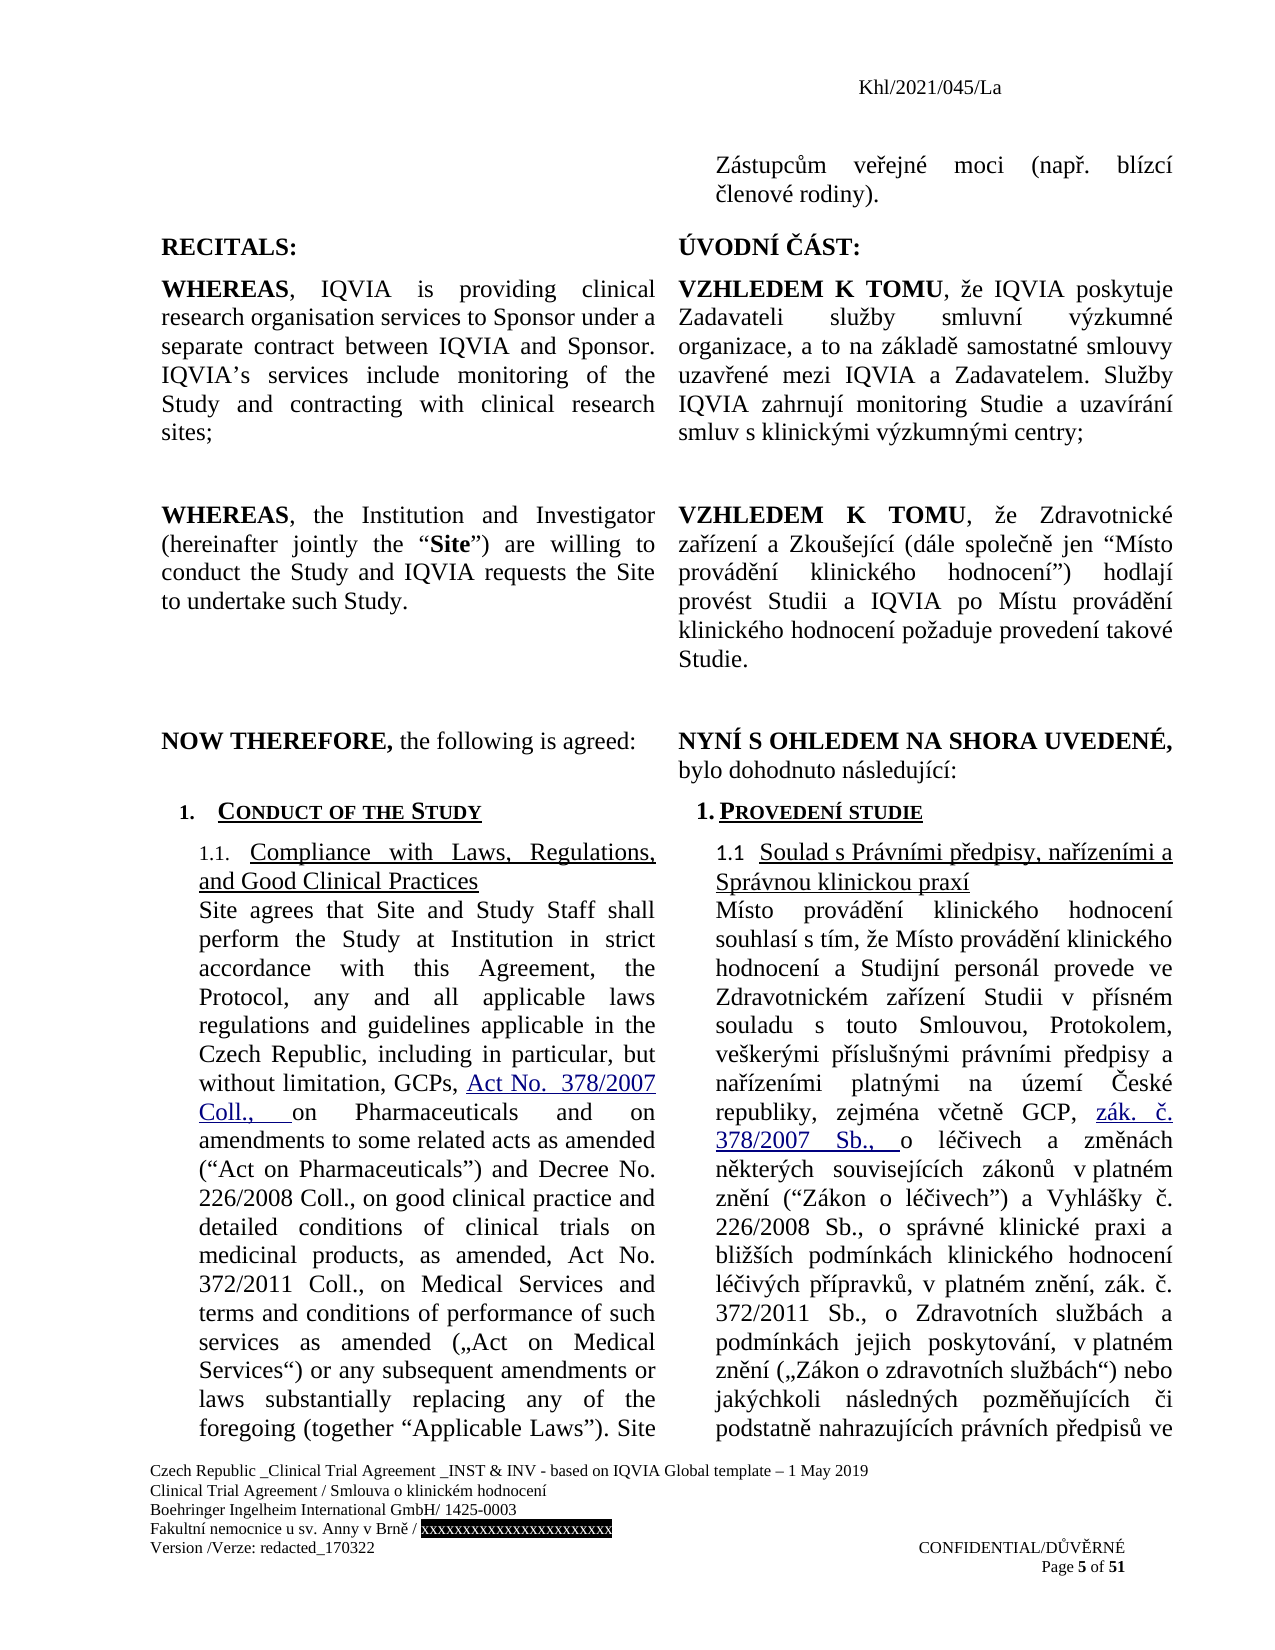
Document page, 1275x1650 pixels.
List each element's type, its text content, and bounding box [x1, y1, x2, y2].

table_cell Zástupcům veřejné moci (např. blízcí členové rodiny). [667, 150, 1184, 220]
table_cell 1. Provedení studie [667, 796, 1184, 837]
table_cell VZHLEDEM K TOMU, že IQVIA poskytuje Zadavateli služby smluvní výzkumné organizace, a to na základě samostatné smlouvy uzavřené mezi IQVIA a Zadavatelem. Služby IQVIA zahrnují monitoring Studie a uzavírání smluv s klinickými výzkumnými centry; [667, 274, 1184, 500]
table_cell [150, 150, 667, 220]
table_cell RECITALS: [150, 220, 667, 274]
table_cell NOW THEREFORE, the following is agreed: [150, 726, 667, 796]
table_cell Conduct of the Study [150, 796, 667, 837]
table_cell Soulad s Právními předpisy, nařízeními a Správnou klinickou praxí [667, 838, 1184, 895]
table_cell WHEREAS, IQVIA is providing clinical research organisation services to Sponsor under a separate contract between IQVIA and Sponsor. IQVIA’s services include monitoring of the Study and contracting with clinical research sites; [150, 274, 667, 500]
table_cell Místo provádění klinického hodnocení souhlasí s tím, že Místo provádění klinického hodnocení a Studijní personál provede ve Zdravotnickém zařízení Studii v přísném souladu s touto Smlouvou, Protokolem, veškerými příslušnými právními předpisy a nařízeními platnými na území České republiky, zejména včetně GCP, zák. č. 378/2007 Sb., o léčivech a změnách některých souvisejících zákonů v platném znění (“Zákon o léčivech”) a Vyhlášky č. 226/2008 Sb., o správné klinické praxi a bližších podmínkách klinického hodnocení léčivých přípravků, v platném znění, zák. č. 372/2011 Sb., o Zdravotních službách a podmínkách jejich poskytování, v platném znění („Zákon o zdravotních službách“) nebo jakýchkoli následných pozměňujících či podstatně nahrazujících právních předpisů ve [667, 895, 1184, 1442]
table_cell Site agrees that Site and Study Staff shall perform the Study at Institution in strict accordance with this Agreement, the Protocol, any and all applicable laws regulations and guidelines applicable in the Czech Republic, including in particular, but without limitation, GCPs, Act No. 378/2007 Coll., on Pharmaceuticals and on amendments to some related acts as amended (“Act on Pharmaceuticals”) and Decree No. 226/2008 Coll., on good clinical practice and detailed conditions of clinical trials on medicinal products, as amended, Act No. 372/2011 Coll., on Medical Services and terms and conditions of performance of such services as amended („Act on Medical Services“) or any subsequent amendments or laws substantially replacing any of the foregoing (together “Applicable Laws”). Site [150, 895, 667, 1442]
table_cell VZHLEDEM K TOMU, že Zdravotnické zařízení a Zkoušející (dále společně jen “Místo provádění klinického hodnocení”) hodlají provést Studii a IQVIA po Místu provádění klinického hodnocení požaduje provedení takové Studie. [667, 500, 1184, 726]
table_cell Compliance with Laws, Regulations, and Good Clinical Practices [150, 838, 667, 895]
table_cell ÚVODNÍ ČÁST: [667, 220, 1184, 274]
table_cell WHEREAS, the Institution and Investigator (hereinafter jointly the “Site”) are willing to conduct the Study and IQVIA requests the Site to undertake such Study. [150, 500, 667, 726]
table_cell NYNÍ S OHLEDEM NA SHORA UVEDENÉ, bylo dohodnuto následující: [667, 726, 1184, 796]
